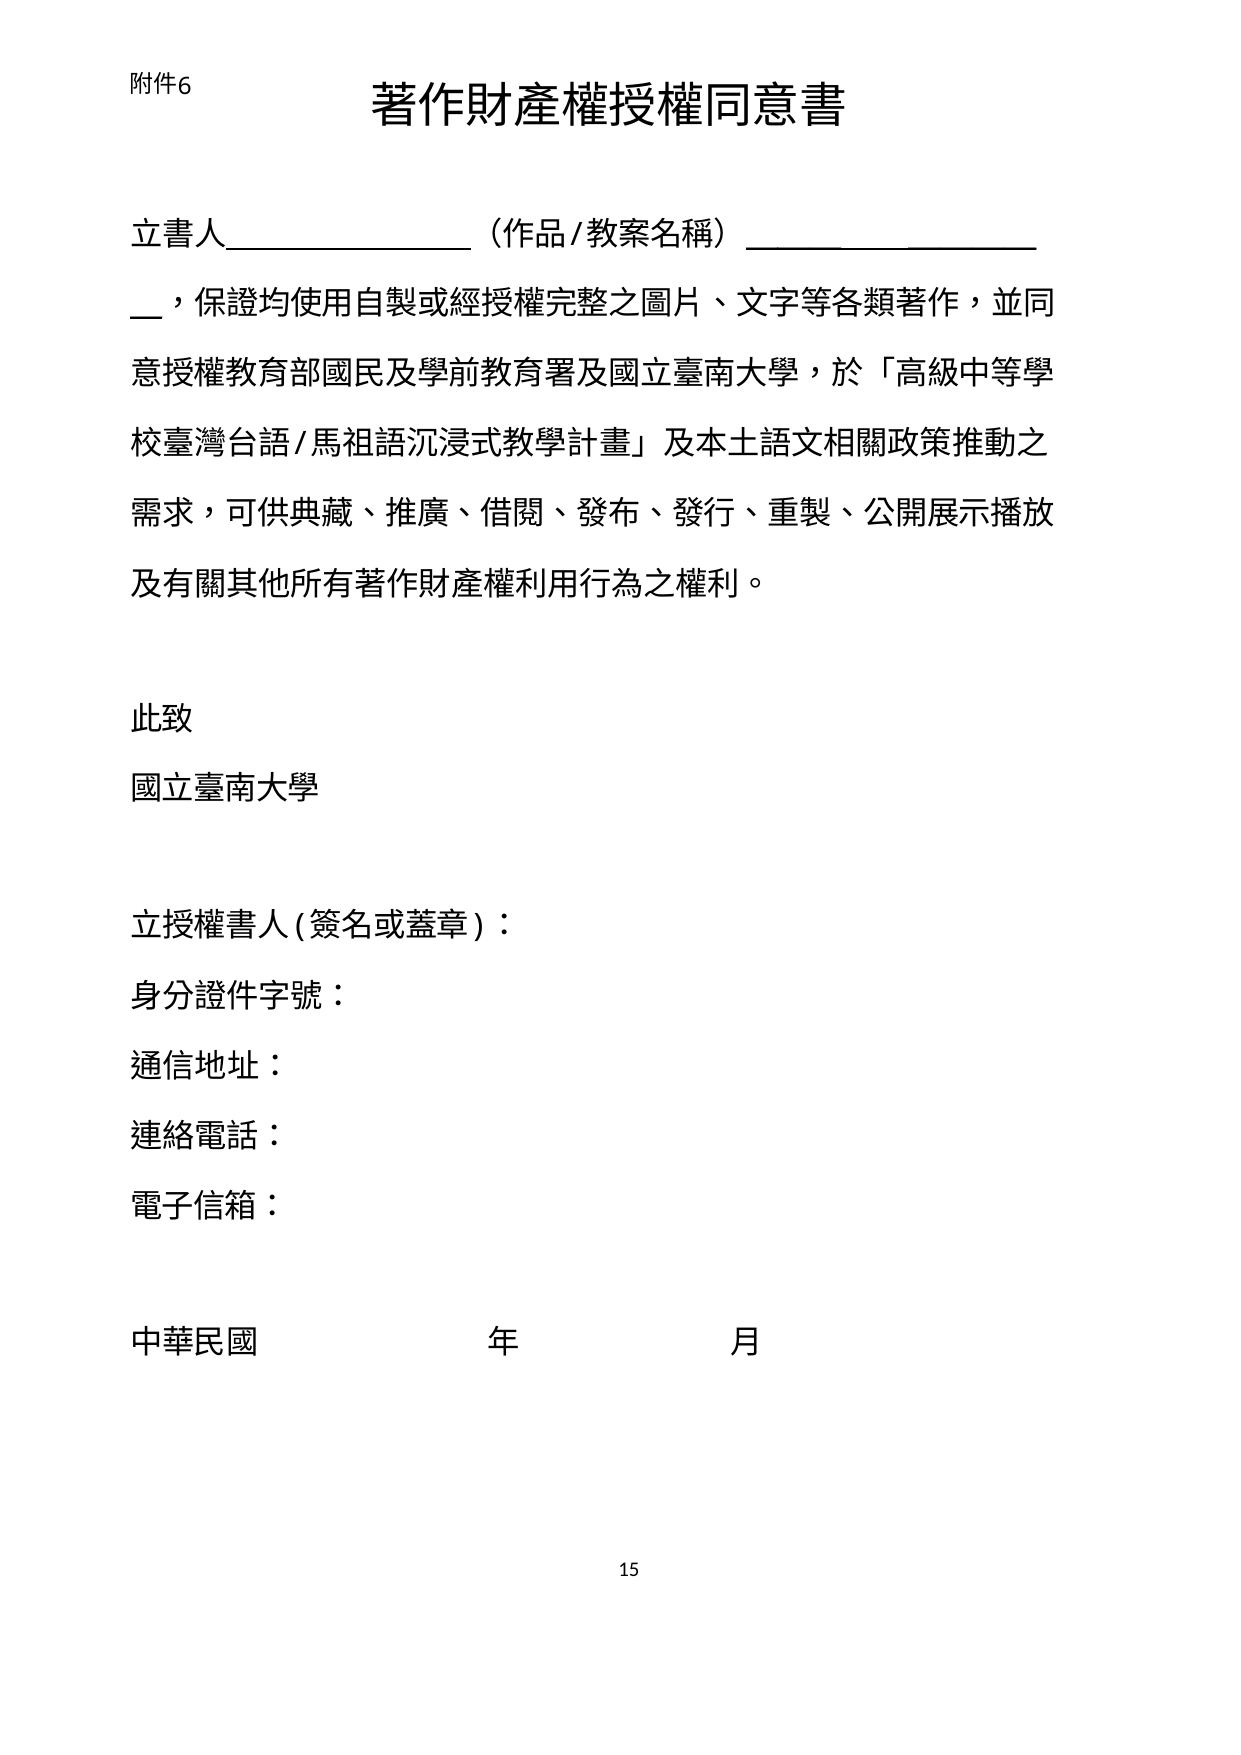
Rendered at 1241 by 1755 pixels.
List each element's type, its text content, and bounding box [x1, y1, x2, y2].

text 附件6 著作財產權授權同意書 [129, 75, 1182, 134]
text 通信地址：連絡電話：電子信箱： [130, 1040, 291, 1227]
text 此致 [130, 693, 1182, 740]
text 國立臺南大學 [130, 762, 1182, 809]
text 立書人 （作品/教案名稱）＿＿＿ ＿＿＿＿ [130, 208, 1182, 255]
text ＿，保證均使用自製或經授權完整之圖片、文字等各類著作，並同意授權教育部國民及學前教育署及國立臺南大學，於「高級中等學校臺灣台語/馬祖語沉浸式教學計畫」及本土語文相關政策推動之需求，可供典藏、推廣、借閱、發布、發行、重製、公開展示播放及有關其他所有著作財產權利用行為之權利。 [130, 277, 1061, 604]
text 中華民國 年 月 [130, 1316, 1182, 1363]
text 立授權書人(簽名或蓋章)：身分證件字號： [130, 899, 515, 1016]
